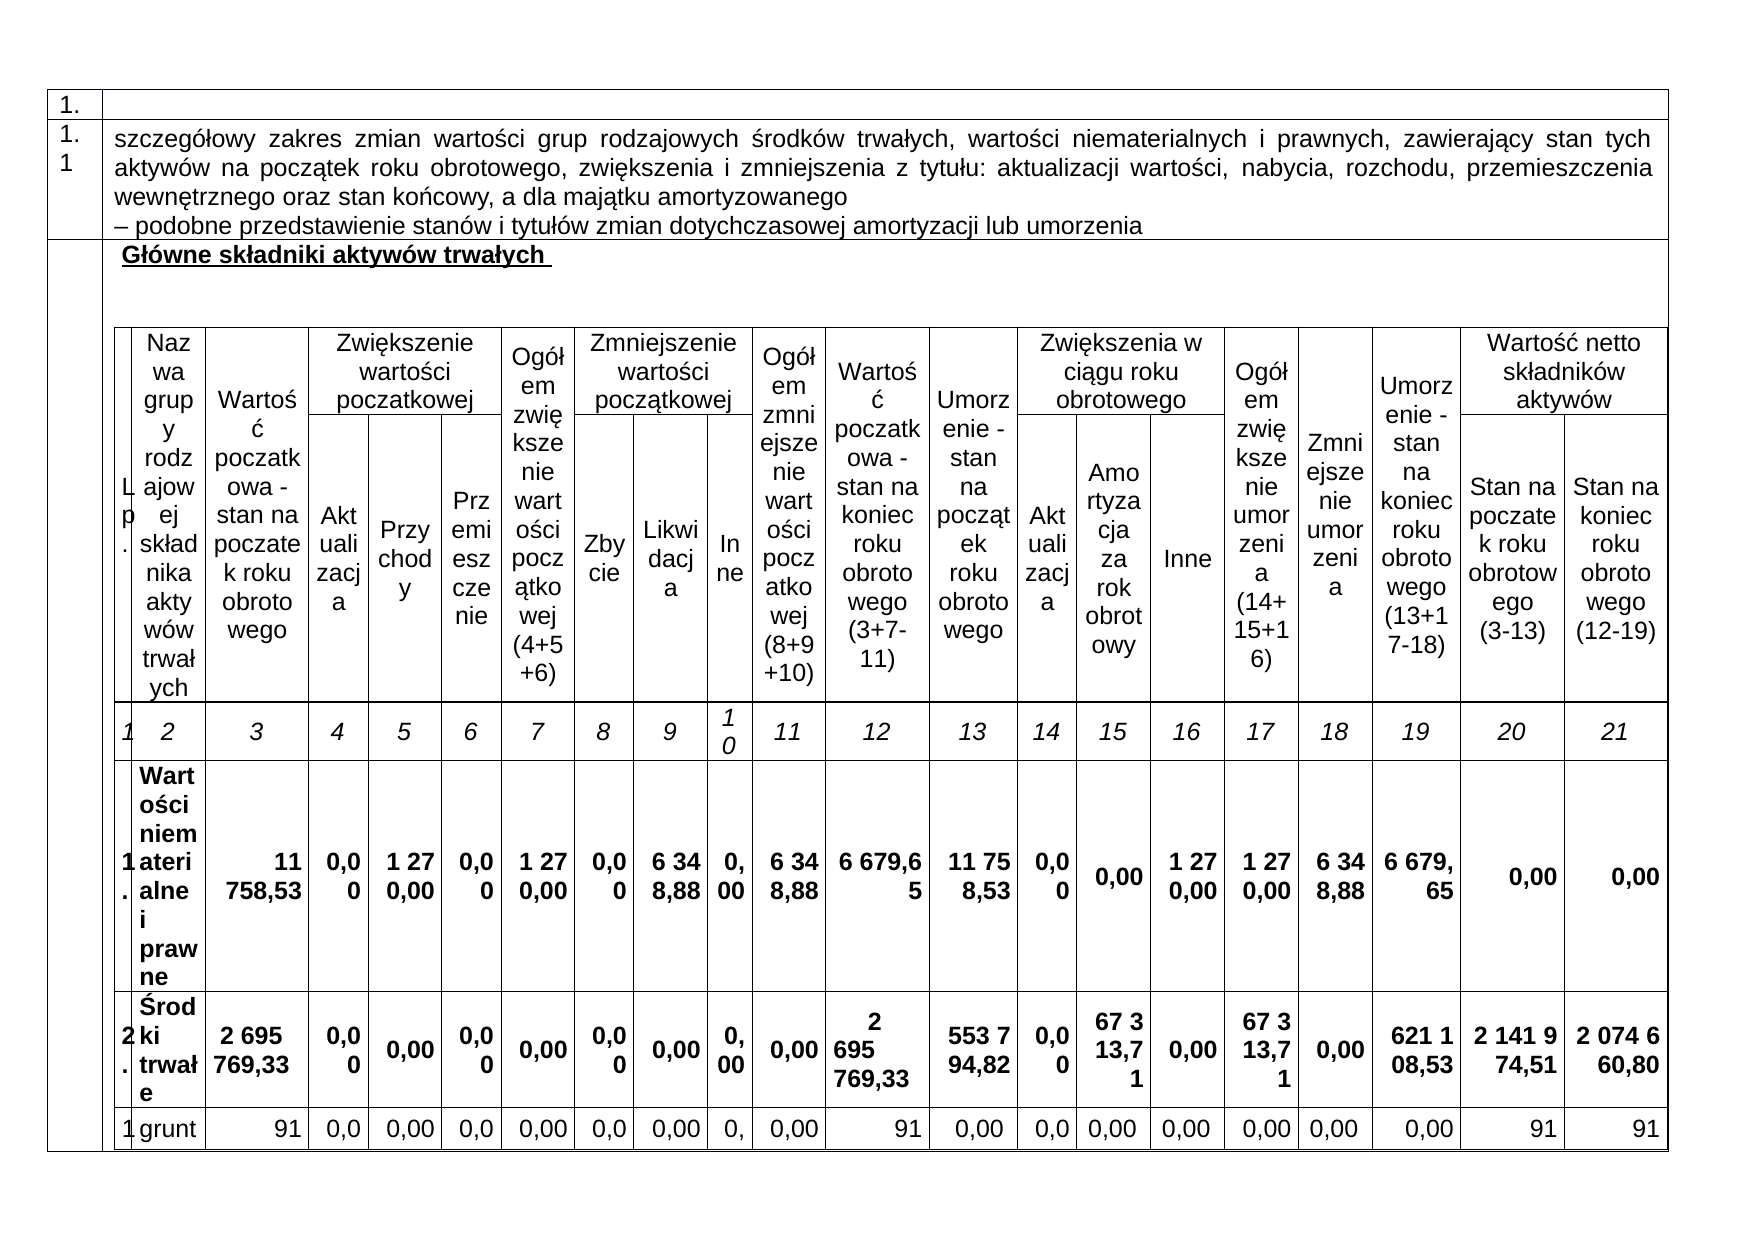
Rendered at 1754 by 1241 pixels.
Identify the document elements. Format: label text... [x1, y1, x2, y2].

table_cell 4 [309, 703, 368, 760]
table_cell Amortyzacja za rok obrotowy [1077, 415, 1150, 701]
table_cell 0,00 [369, 992, 441, 1107]
table_cell [1426, 298, 1430, 327]
table_cell [1430, 298, 1544, 327]
table_cell 0,0 [575, 1108, 633, 1149]
table_cell 67 313,71 [1077, 992, 1150, 1107]
table_cell [114, 298, 151, 327]
table_cell Umorzenie - stan na koniec roku obrotowego (13+17-18) [1373, 328, 1460, 701]
table_cell 0,0 [1018, 1108, 1076, 1149]
table_cell Przychody [369, 415, 441, 701]
table_cell szczegółowy zakres zmian wartości grup rodzajowych środków trwałych, wartości niematerialnych i prawnych, zawierający stan tych aktywów na początek roku obrotowego, zwiększenia i zmniejszenia z tytułu: aktualizacji wartości, nabycia, rozchodu, przemieszczenia wewnętrznego oraz stan końcowy, a dla majątku amortyzowanego – podobne przedstawienie stanów i tytułów zmian dotychczasowej amortyzacji lub umorzenia [103, 120, 1668, 239]
table_cell [1151, 298, 1169, 327]
table_cell Ogółem zwiększenie umorzenia (14+15+16) [1225, 328, 1298, 701]
table_cell 0,00 [1565, 761, 1667, 991]
table_cell 0,00 [708, 761, 752, 991]
table_cell [1293, 298, 1356, 327]
table_cell 0,00 [1077, 1108, 1150, 1149]
table_cell Umorzenie - stan na początek roku obrotowego [930, 328, 1017, 701]
table_cell 0,00 [309, 761, 368, 991]
table_cell 14 [1018, 703, 1076, 760]
table_cell Zbycie [575, 415, 633, 701]
table_cell 8 [575, 703, 633, 760]
table_cell 6 348,88 [1299, 761, 1372, 991]
table_cell 19 [1373, 703, 1460, 760]
table_header [1229, 240, 1293, 298]
table_cell 20 [1461, 703, 1564, 760]
table_cell 0,00 [369, 1108, 441, 1149]
table_cell 1. [115, 761, 131, 991]
table_cell 6 679,65 [826, 761, 929, 991]
table_header [1151, 240, 1224, 298]
table_cell 18 [1299, 703, 1372, 760]
table_cell [48, 240, 102, 1151]
table_cell 67 313,71 [1225, 992, 1298, 1107]
table_cell 11 758,53 [930, 761, 1017, 991]
table_cell 1 [115, 703, 131, 760]
table_cell [1097, 298, 1151, 327]
table_cell 16 [1151, 703, 1224, 760]
table_cell [478, 298, 516, 327]
table_cell 0,00 [708, 992, 752, 1107]
table_cell 15 [1077, 703, 1150, 760]
table_cell 10 [708, 703, 752, 760]
table_cell Zwiększenie wartości poczatkowej [309, 328, 501, 414]
table_cell 13 [930, 703, 1017, 760]
table_cell 6 348,88 [634, 761, 707, 991]
table_cell 1 270,00 [502, 761, 574, 991]
table_cell 17 [1225, 703, 1298, 760]
table_cell [982, 298, 999, 327]
table_cell 0,00 [502, 992, 574, 1107]
table_cell [1545, 298, 1649, 327]
table_cell [253, 298, 284, 327]
table_cell 0,00 [1018, 992, 1076, 1107]
table_cell Zmniejszenie umorzenia [1299, 328, 1372, 701]
table_cell 6 [442, 703, 501, 760]
table_cell 1.1 [48, 120, 102, 239]
table_cell 1. [48, 90, 102, 118]
table_cell [999, 298, 1097, 327]
table_cell Aktualizacja [1018, 415, 1076, 701]
table_cell [384, 298, 423, 327]
table_cell [1288, 298, 1293, 327]
table_cell [688, 298, 726, 327]
table_cell 0, [708, 1108, 752, 1149]
table_cell [516, 298, 570, 327]
table_cell 7 [502, 703, 574, 760]
table_cell [743, 298, 819, 327]
table_cell [570, 298, 634, 327]
table_cell 0,00 [1077, 761, 1150, 991]
table_cell [103, 240, 1668, 1151]
table_header [1481, 240, 1585, 298]
table_cell 621 108,53 [1373, 992, 1460, 1107]
table_cell Zwiększenia w ciągu roku obrotowego [1018, 328, 1224, 414]
table_cell Ogółem zwiększenie wartości początkowej (4+5+6) [502, 328, 574, 701]
table_header [1585, 240, 1668, 298]
table_cell Ogółem zmniejszenie wartości poczatkowej (8+9+10) [753, 328, 825, 701]
table_header [1366, 240, 1481, 298]
table_cell 0,00 [309, 992, 368, 1107]
table_cell 0,00 [575, 761, 633, 991]
table_cell [874, 298, 929, 327]
table_cell 11 758,53 [206, 761, 308, 991]
table_cell [346, 298, 384, 327]
table_cell 2 [132, 703, 205, 760]
table_cell [1356, 298, 1426, 327]
table_cell 0,0 [309, 1108, 368, 1149]
table_cell [151, 298, 196, 327]
table_cell 9 [634, 703, 707, 760]
table_cell [634, 298, 687, 327]
table_cell Zmniejszenie wartości początkowej [575, 328, 752, 414]
table_cell Przemieszczenie [442, 415, 501, 701]
table_cell 0,00 [1018, 761, 1076, 991]
table_cell 3 [206, 703, 308, 760]
table_cell 553 794,82 [930, 992, 1017, 1107]
table_cell 0,00 [442, 992, 501, 1107]
table_cell 0,00 [1299, 992, 1372, 1107]
table_cell [196, 298, 253, 327]
table_cell 0,00 [634, 992, 707, 1107]
table_cell [284, 298, 315, 327]
table_cell 0,00 [502, 1108, 574, 1149]
table_cell [726, 298, 743, 327]
table_cell 5 [369, 703, 441, 760]
table_cell 91 [1565, 1108, 1667, 1149]
table_cell 0,00 [634, 1108, 707, 1149]
table_cell 0,00 [1461, 761, 1564, 991]
table_header Główne składniki aktywów trwałych [114, 240, 1151, 298]
table_header [1225, 240, 1229, 298]
table_cell [1169, 298, 1288, 327]
table_cell [819, 298, 874, 327]
table_cell 12 [826, 703, 929, 760]
table_cell 0,00 [1299, 1108, 1372, 1149]
table_cell 2 695 769,33 [826, 992, 929, 1107]
table_cell Stan na koniec roku obrotowego (12-19) [1565, 415, 1667, 701]
table_header [1362, 240, 1366, 298]
table_cell 0,00 [930, 1108, 1017, 1149]
table_cell [929, 298, 982, 327]
table_cell 0,0 [442, 1108, 501, 1149]
table_header [1293, 240, 1362, 298]
table_cell 11 [753, 703, 825, 760]
table_cell 0,00 [575, 992, 633, 1107]
table_cell 0,00 [1151, 1108, 1224, 1149]
table_cell 21 [1565, 703, 1667, 760]
table_cell Wartość poczatkowa - stan na poczatek roku obrotowego [206, 328, 308, 701]
table_cell Nazwa grupy rodzajowej składnika aktywów trwałych [132, 328, 205, 701]
table_cell Wartości niematerialne i prawne [132, 761, 205, 991]
table_cell 6 348,88 [753, 761, 825, 991]
table_cell 0,00 [1225, 1108, 1298, 1149]
table_cell 1 270,00 [369, 761, 441, 991]
table_cell 0,00 [442, 761, 501, 991]
table_cell 0,00 [1151, 992, 1224, 1107]
table_cell Aktualizacja [309, 415, 368, 701]
table_cell 1 270,00 [1151, 761, 1224, 991]
table_cell 91 [1461, 1108, 1564, 1149]
table_cell 0,00 [753, 992, 825, 1107]
table_cell Środki trwałe [132, 992, 205, 1107]
table_cell 2 695 769,33 [206, 992, 308, 1107]
table_cell Lp. [115, 328, 131, 701]
table_cell 1 270,00 [1225, 761, 1298, 991]
table_cell Likwidacja [634, 415, 707, 701]
table_cell Wartość poczatkowa - stan na koniec roku obrotowego (3+7-11) [826, 328, 929, 701]
table_cell 91 [826, 1108, 929, 1149]
table_cell Stan na poczatek roku obrotowego (3-13) [1461, 415, 1564, 701]
table_cell 0,00 [753, 1108, 825, 1149]
table_cell [103, 90, 1668, 118]
table_cell 91 [206, 1108, 308, 1149]
table_cell 0,00 [1373, 1108, 1460, 1149]
table_cell [423, 298, 477, 327]
table_cell 6 679,65 [1373, 761, 1460, 991]
table_cell 2 074 660,80 [1565, 992, 1667, 1107]
table_cell 1) [115, 1108, 131, 1149]
table_cell Wartość netto składników aktywów [1461, 328, 1667, 414]
table_cell 2. [115, 992, 131, 1107]
table_cell Inne [1151, 415, 1224, 701]
table_cell [315, 298, 346, 327]
table_cell grunty [132, 1108, 205, 1149]
table_cell Inne [708, 415, 752, 701]
table_cell 2 141 974,51 [1461, 992, 1564, 1107]
table_cell [1649, 298, 1668, 327]
